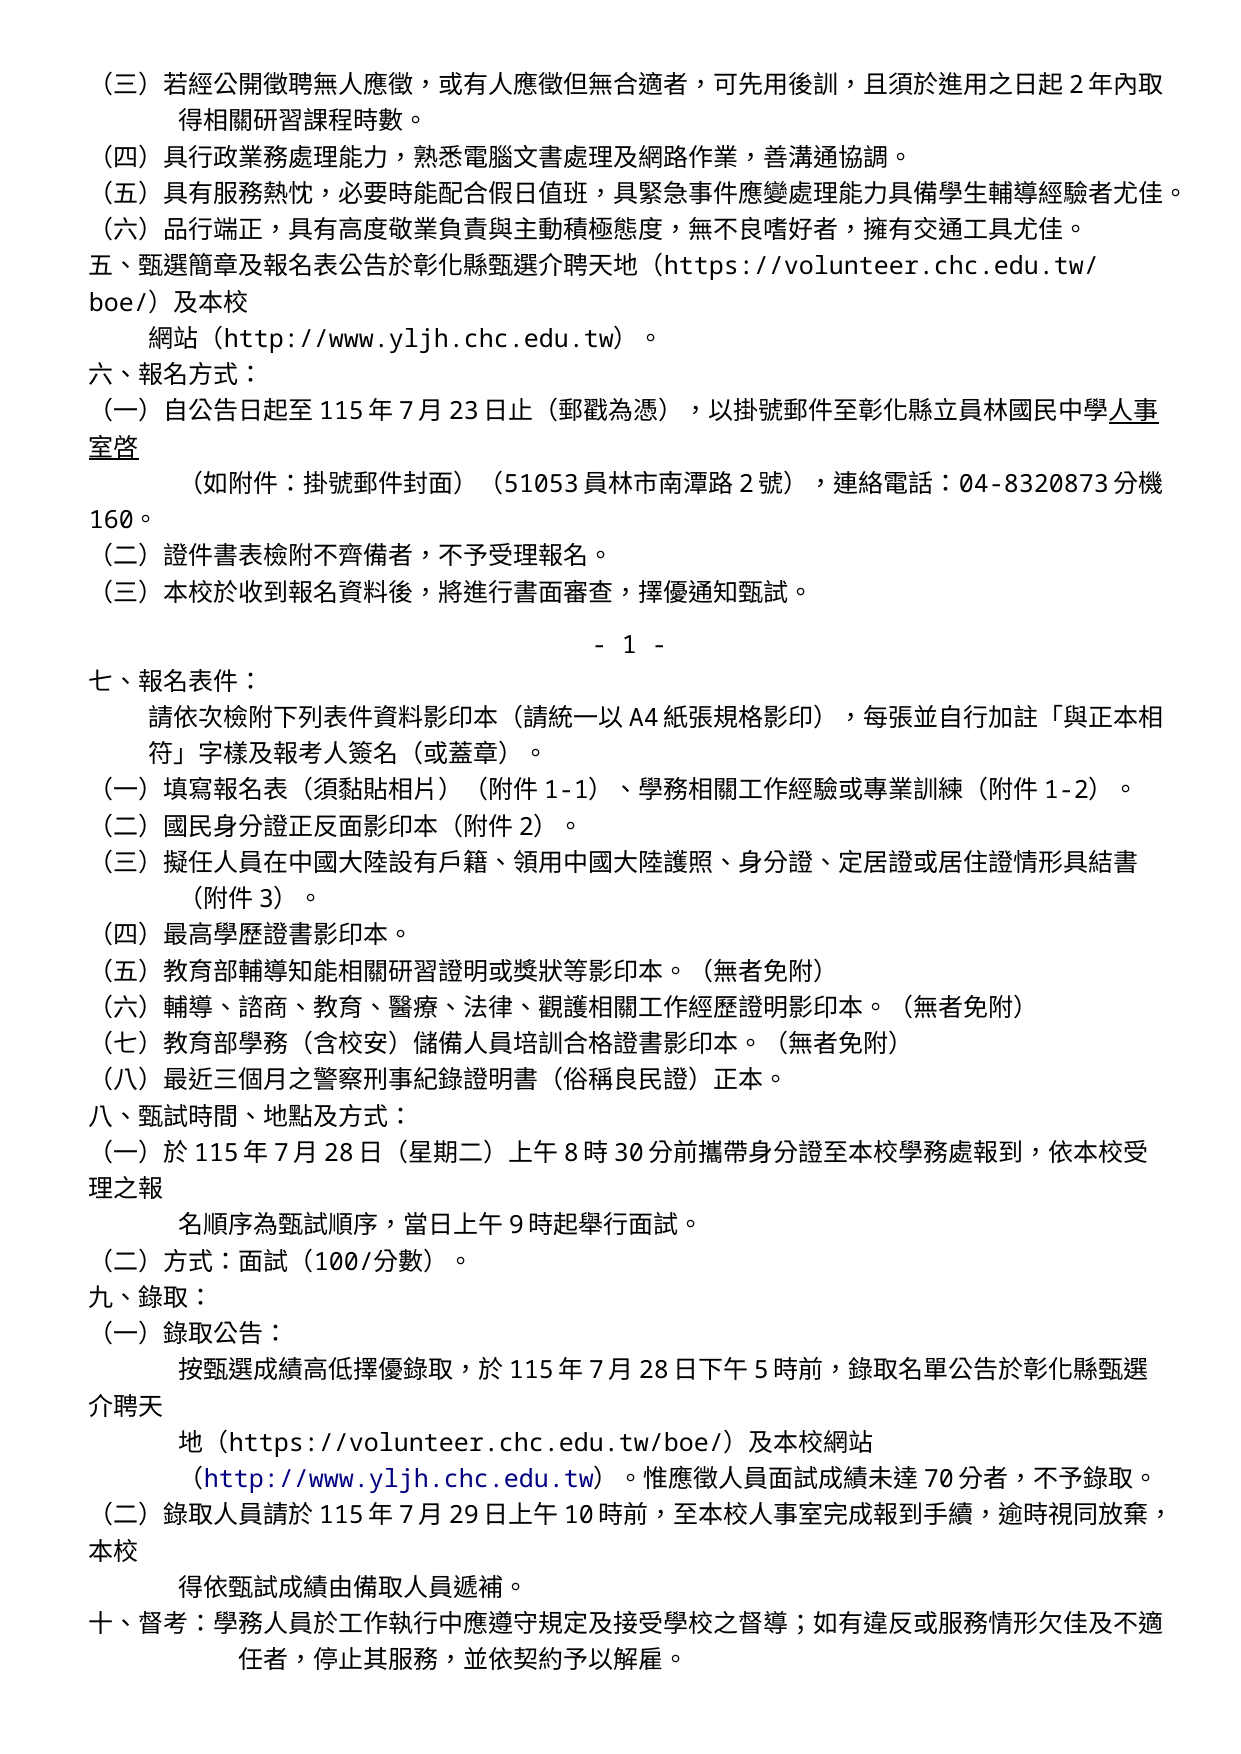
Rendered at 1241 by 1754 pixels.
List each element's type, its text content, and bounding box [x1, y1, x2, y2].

text （附件3）。 [89, 879, 1169, 915]
text （二）方式：面試（100/分數）。 [89, 1241, 1169, 1277]
text 九、錄取： [89, 1277, 1169, 1314]
text （一）錄取公告： [89, 1314, 1169, 1350]
text 地（https://volunteer.chc.edu.tw/boe/）及本校網站 [89, 1422, 1169, 1459]
text （三）若經公開徵聘無人應徵，或有人應徵但無合適者，可先用後訓，且須於進用之日起2年內取 [89, 64, 1169, 101]
text （五）具有服務熱忱，必要時能配合假日值班，具緊急事件應變處理能力具備學生輔導經驗者尤佳。 [89, 173, 1196, 209]
text （六）品行端正，具有高度敬業負責與主動積極態度，無不良嗜好者，擁有交通工具尤佳。 [89, 209, 1169, 246]
text 網站（http://www.yljh.chc.edu.tw）。 [89, 318, 1169, 354]
text 得相關研習課程時數。 [89, 101, 1169, 137]
text （二）國民身分證正反面影印本（附件2）。 [89, 806, 1169, 842]
text （七）教育部學務（含校安）儲備人員培訓合格證書影印本。（無者免附） [89, 1024, 1169, 1060]
text 五、甄選簡章及報名表公告於彰化縣甄選介聘天地（https://volunteer.chc.edu.tw/boe/）及本校 [89, 246, 1181, 318]
text 七、報名表件： [89, 661, 1169, 697]
text （二）證件書表檢附不齊備者，不予受理報名。 [89, 536, 1169, 572]
text （五）教育部輔導知能相關研習證明或獎狀等影印本。（無者免附） [89, 951, 1169, 987]
text （http://www.yljh.chc.edu.tw）。惟應徵人員面試成績未達70分者，不予錄取。 [89, 1459, 1169, 1495]
text （一）自公告日起至115年7月23日止（郵戳為憑），以掛號郵件至彰化縣立員林國民中學人事室啓 [89, 391, 1169, 463]
text （四）最高學歷證書影印本。 [89, 915, 1169, 951]
text （四）具行政業務處理能力，熟悉電腦文書處理及網路作業，善溝通協調。 [89, 137, 1169, 173]
text （三）擬任人員在中國大陸設有戶籍、領用中國大陸護照、身分證、定居證或居住證情形具結書 [89, 842, 1169, 879]
text 八、甄試時間、地點及方式： [89, 1096, 1169, 1132]
text （六）輔導、諮商、教育、醫療、法律、觀護相關工作經歷證明影印本。（無者免附） [89, 987, 1169, 1024]
text 名順序為甄試順序，當日上午9時起舉行面試。 [89, 1205, 1169, 1241]
text （三）本校於收到報名資料後，將進行書面審查，擇優通知甄試。 [89, 572, 1169, 608]
text 按甄選成績高低擇優錄取，於115年7月28日下午5時前，錄取名單公告於彰化縣甄選介聘天 [89, 1350, 1169, 1422]
text 請依次檢附下列表件資料影印本（請統一以A4紙張規格影印），每張並自行加註「與正本相 [89, 697, 1181, 734]
text 任者，停止其服務，並依契約予以解雇。 [89, 1640, 1169, 1676]
text （一）填寫報名表（須黏貼相片）（附件1-1）、學務相關工作經驗或專業訓練（附件1-2）。 [89, 770, 1169, 806]
text 得依甄試成績由備取人員遞補。 [89, 1567, 1169, 1604]
text （二）錄取人員請於115年7月29日上午10時前，至本校人事室完成報到手續，逾時視同放棄，本校 [89, 1495, 1169, 1567]
text 十、督考：學務人員於工作執行中應遵守規定及接受學校之督導；如有違反或服務情形欠佳及不適 [89, 1604, 1169, 1640]
text - 1 - [89, 627, 1169, 661]
text 六、報名方式： [89, 354, 1169, 391]
text 符」字樣及報考人簽名（或蓋章）。 [89, 734, 1181, 770]
text （八）最近三個月之警察刑事紀錄證明書（俗稱良民證）正本。 [89, 1060, 1169, 1096]
text （一）於115年7月28日（星期二）上午8時30分前攜帶身分證至本校學務處報到，依本校受理之報 [89, 1132, 1169, 1205]
text （如附件：掛號郵件封面）（51053員林市南潭路2號），連絡電話：04-8320873分機160。 [89, 463, 1169, 536]
